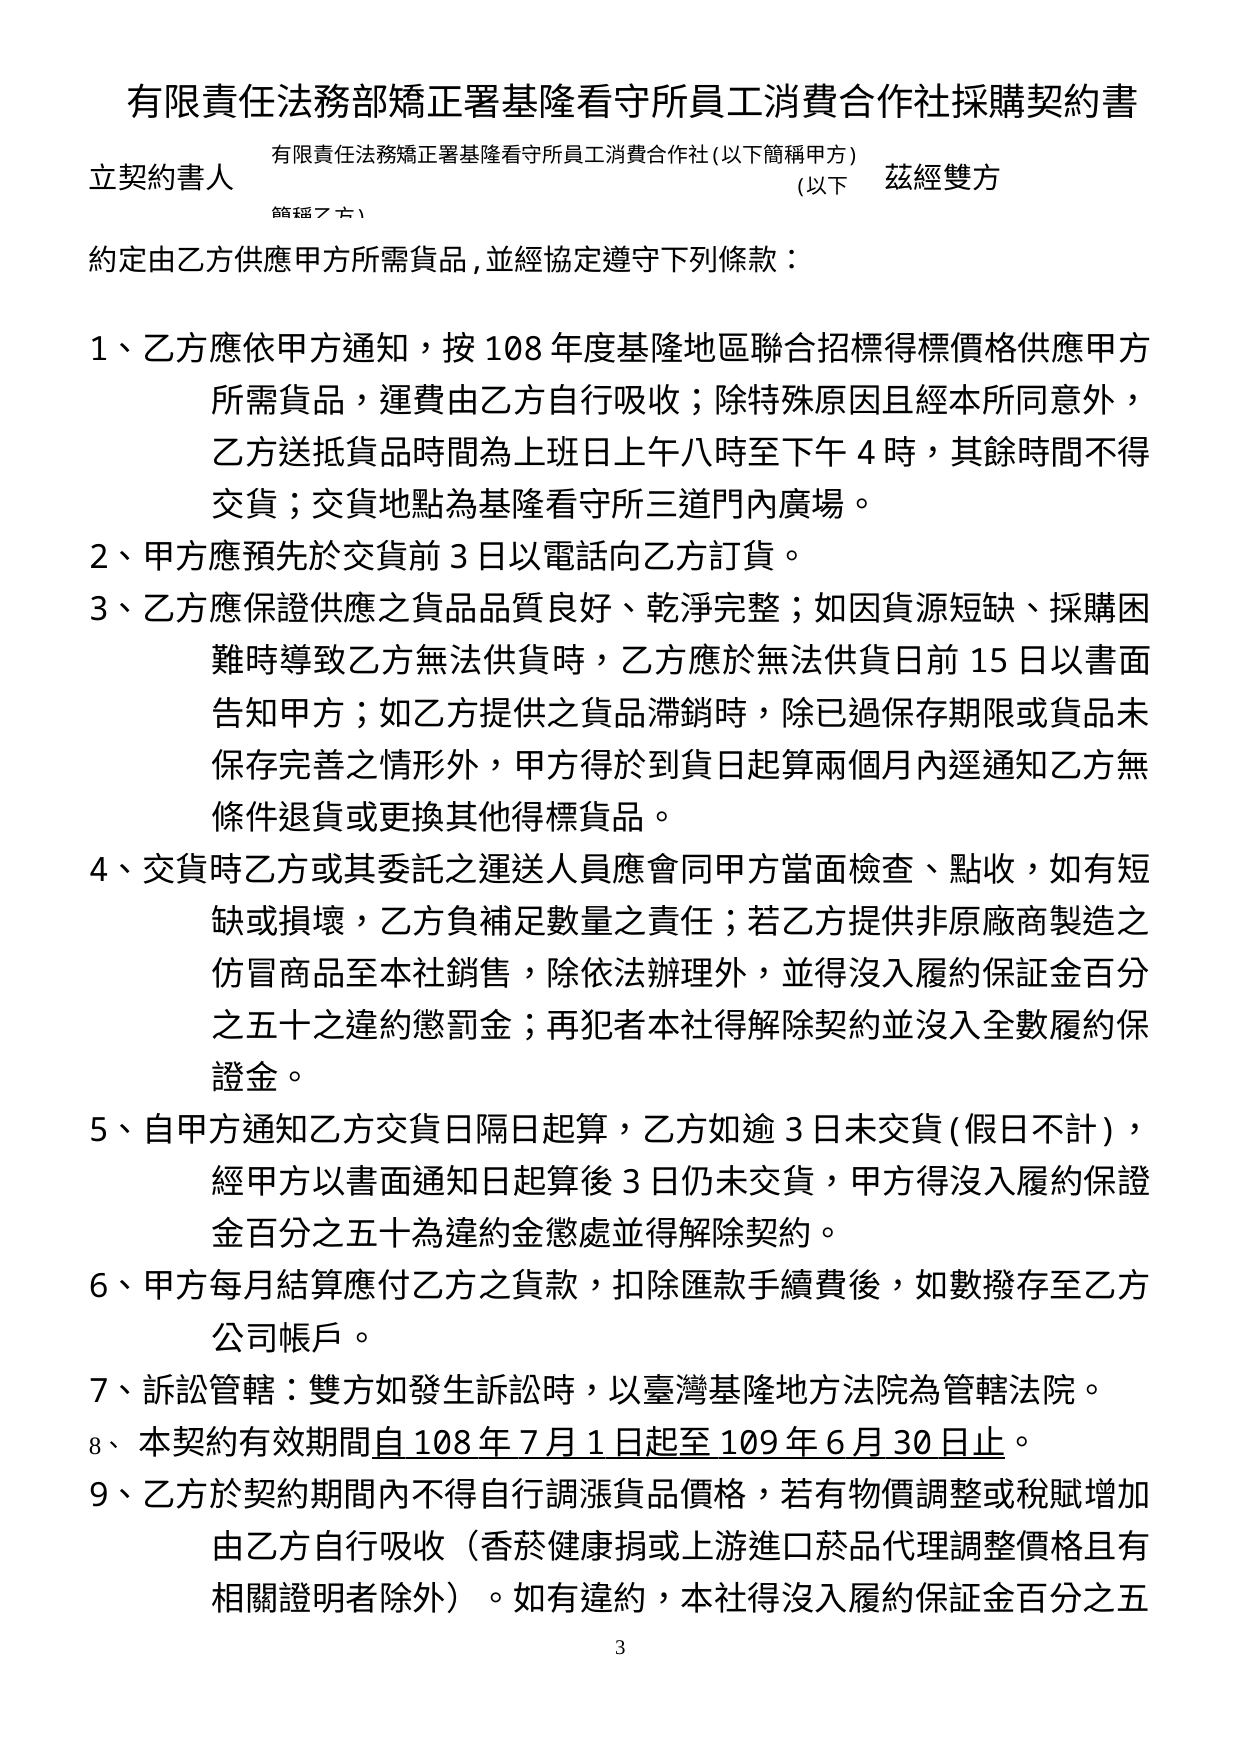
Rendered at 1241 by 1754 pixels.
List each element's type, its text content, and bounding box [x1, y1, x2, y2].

list 訴訟管轄：雙方如發生訴訟時，以臺灣基隆地方法院為管轄法院。 [89, 1360, 1152, 1412]
text (以下簡稱乙方) [272, 169, 860, 217]
list 自甲方通知乙方交貨日隔日起算，乙方如逾3日未交貨(假日不計)，經甲方以書面通知日起算後3日仍未交貨，甲方得沒入履約保證金百分之五十為違約金懲處並得解除契約。 [89, 1100, 1152, 1256]
list 交貨時乙方或其委託之運送人員應會同甲方當面檢查、點收，如有短缺或損壞，乙方負補足數量之責任；若乙方提供非原廠商製造之仿冒商品至本社銷售，除依法辦理外，並得沒入履約保証金百分之五十之違約懲罰金；再犯者本社得解除契約並沒入全數履約保證金。 [89, 839, 1152, 1100]
text 立契約書人 [89, 155, 257, 197]
list 乙方於契約期間內不得自行調漲貨品價格，若有物價調整或稅賦增加，由乙方自行吸收（香菸健康捐或上游進口菸品代理調整價格且有相關證明者除外）。如有違約，本社得沒入履約保証金百分之五十為違約金懲處，並得解除契約。 [89, 1464, 1152, 1621]
text 茲經雙方 [875, 155, 1152, 197]
text 約定由乙方供應甲方所需貨品,並經協定遵守下列條款： [89, 237, 1152, 279]
text 有限責任法務部矯正署基隆看守所員工消費合作社採購契約書 [126, 72, 1152, 126]
list 本契約有效期間自108年7月1日起至109年6月30日止。 [89, 1412, 1152, 1464]
text 有限責任法務矯正署基隆看守所員工消費合作社(以下簡稱甲方) [272, 139, 860, 169]
list 甲方每月結算應付乙方之貨款，扣除匯款手續費後，如數撥存至乙方公司帳戶。 [89, 1256, 1152, 1360]
list 甲方應預先於交貨前3日以電話向乙方訂貨。 [89, 527, 1152, 579]
list 乙方應依甲方通知，按108年度基隆地區聯合招標得標價格供應甲方所需貨品，運費由乙方自行吸收；除特殊原因且經本所同意外，乙方送抵貨品時間為上班日上午八時至下午4時，其餘時間不得交貨；交貨地點為基隆看守所三道門內廣場。 [89, 319, 1152, 527]
list 乙方應保證供應之貨品品質良好、乾淨完整；如因貨源短缺、採購困難時導致乙方無法供貨時，乙方應於無法供貨日前15日以書面告知甲方；如乙方提供之貨品滯銷時，除已過保存期限或貨品未保存完善之情形外，甲方得於到貨日起算兩個月內逕通知乙方無條件退貨或更換其他得標貨品。 [89, 579, 1152, 839]
